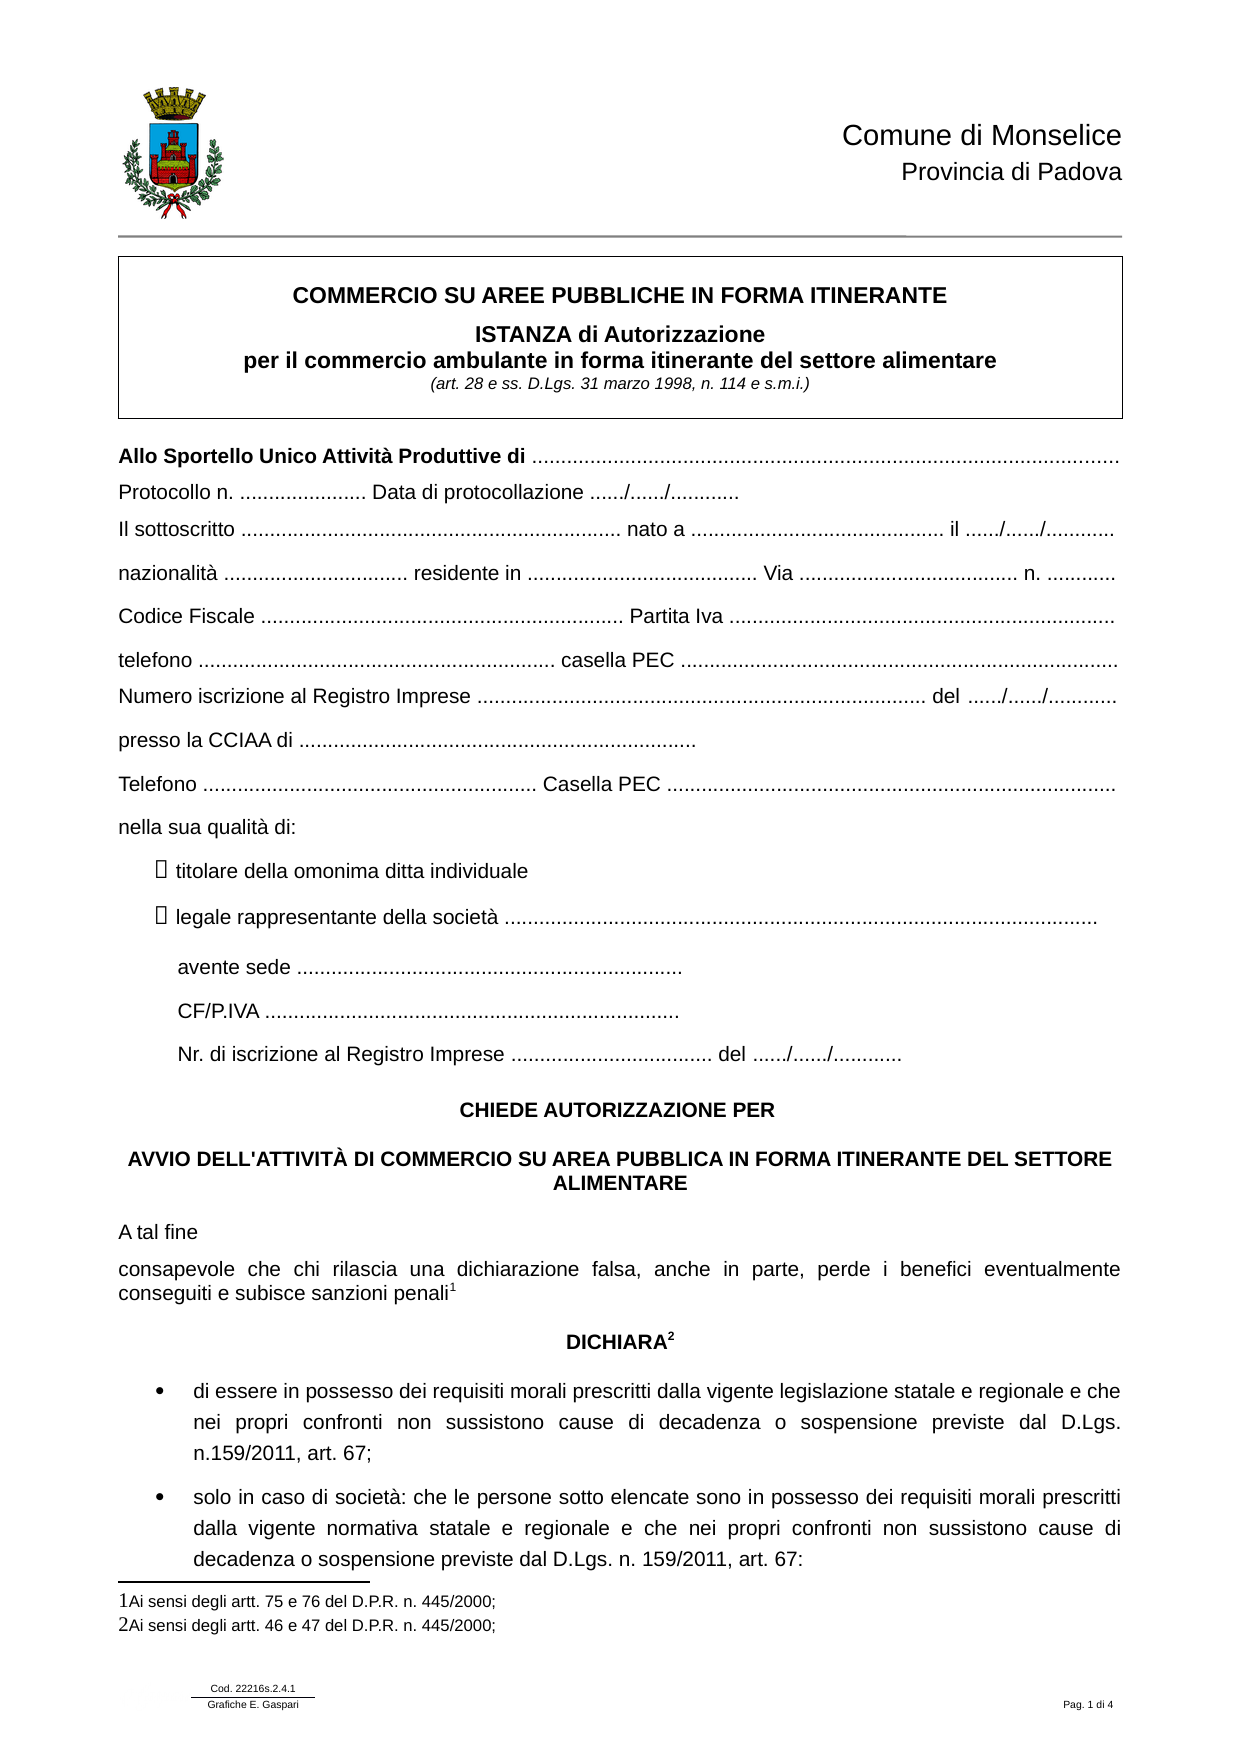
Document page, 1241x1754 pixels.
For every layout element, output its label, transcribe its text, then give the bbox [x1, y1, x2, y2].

picture [122, 87, 224, 219]
text  legale rappresentante della società ....................................................................................................... [153, 898, 1122, 932]
text nella sua qualità di: [118, 815, 1122, 839]
text telefono .............................................................. casella PEC ............................................................................ [118, 648, 1122, 672]
text avente sede ................................................................... [177, 955, 1122, 979]
text Codice Fiscale ............................................................... Partita Iva ................................................................... [118, 604, 1122, 628]
text  titolare della omonima ditta individuale [153, 851, 1122, 886]
table_header COMMERCIO SU AREE PUBBLICHE IN FORMA ITINERANTE ISTANZA di Autorizzazione per il commercio ambulante in forma itinerante del settore alimentare (art. 28 e ss. D.Lgs. 31 marzo 1998, n. 114 e s.m.i.) [119, 257, 1122, 418]
text Protocollo n. ...................... Data di protocollazione ....../....../............ [118, 480, 1122, 504]
text Numero iscrizione al Registro Imprese .............................................................................. del ....../....../............ [118, 684, 1122, 708]
text Provincia di Padova [224, 157, 1122, 185]
text Il sottoscritto .................................................................. nato a ............................................ il ....../....../............ [118, 517, 1122, 541]
text CHIEDE AUTORIZZAZIONE PER [118, 1098, 1122, 1122]
text Ai sensi degli artt. 46 e 47 del D.P.R. n. 445/2000; [118, 1612, 1122, 1636]
text Allo Sportello Unico Attività Produttive di [118, 444, 1122, 468]
text A tal fine [118, 1220, 1122, 1244]
text DICHIARA [118, 1329, 1122, 1353]
text consapevole che chi rilascia una dichiarazione falsa, anche in parte, perde i benefici eventualmente conseguiti e subisce sanzioni penali [118, 1257, 1122, 1304]
list solo in caso di società: che le persone sotto elencate sono in possesso dei requisiti morali prescritti dalla vigente normativa statale e regionale e che nei propri confronti non sussistono cause di decadenza o sospensione previste dal D.Lgs. n. 159/2011, art. 67: [156, 1484, 1122, 1571]
list di essere in possesso dei requisiti morali prescritti dalla vigente legislazione statale e regionale e che nei propri confronti non sussistono cause di decadenza o sospensione previste dal D.Lgs. n.159/2011, art. 67; [156, 1378, 1122, 1465]
text Ai sensi degli artt. 75 e 76 del D.P.R. n. 445/2000; [118, 1588, 1122, 1612]
text AVVIO DELL'ATTIVITÀ DI COMMERCIO SU AREA PUBBLICA IN FORMA ITINERANTE DEL SETTORE ALIMENTARE [118, 1147, 1122, 1195]
text CF/P.IVA ........................................................................ [177, 998, 1122, 1022]
text Comune di Monselice [224, 118, 1122, 152]
text nazionalità ................................ residente in ........................................ Via ...................................... n. ............ [118, 560, 1122, 584]
text Telefono .......................................................... Casella PEC .............................................................................. [118, 771, 1122, 795]
text presso la CCIAA di ..................................................................... [118, 728, 1122, 752]
text Nr. di iscrizione al Registro Imprese ................................... del ....../....../............ [177, 1042, 1122, 1066]
